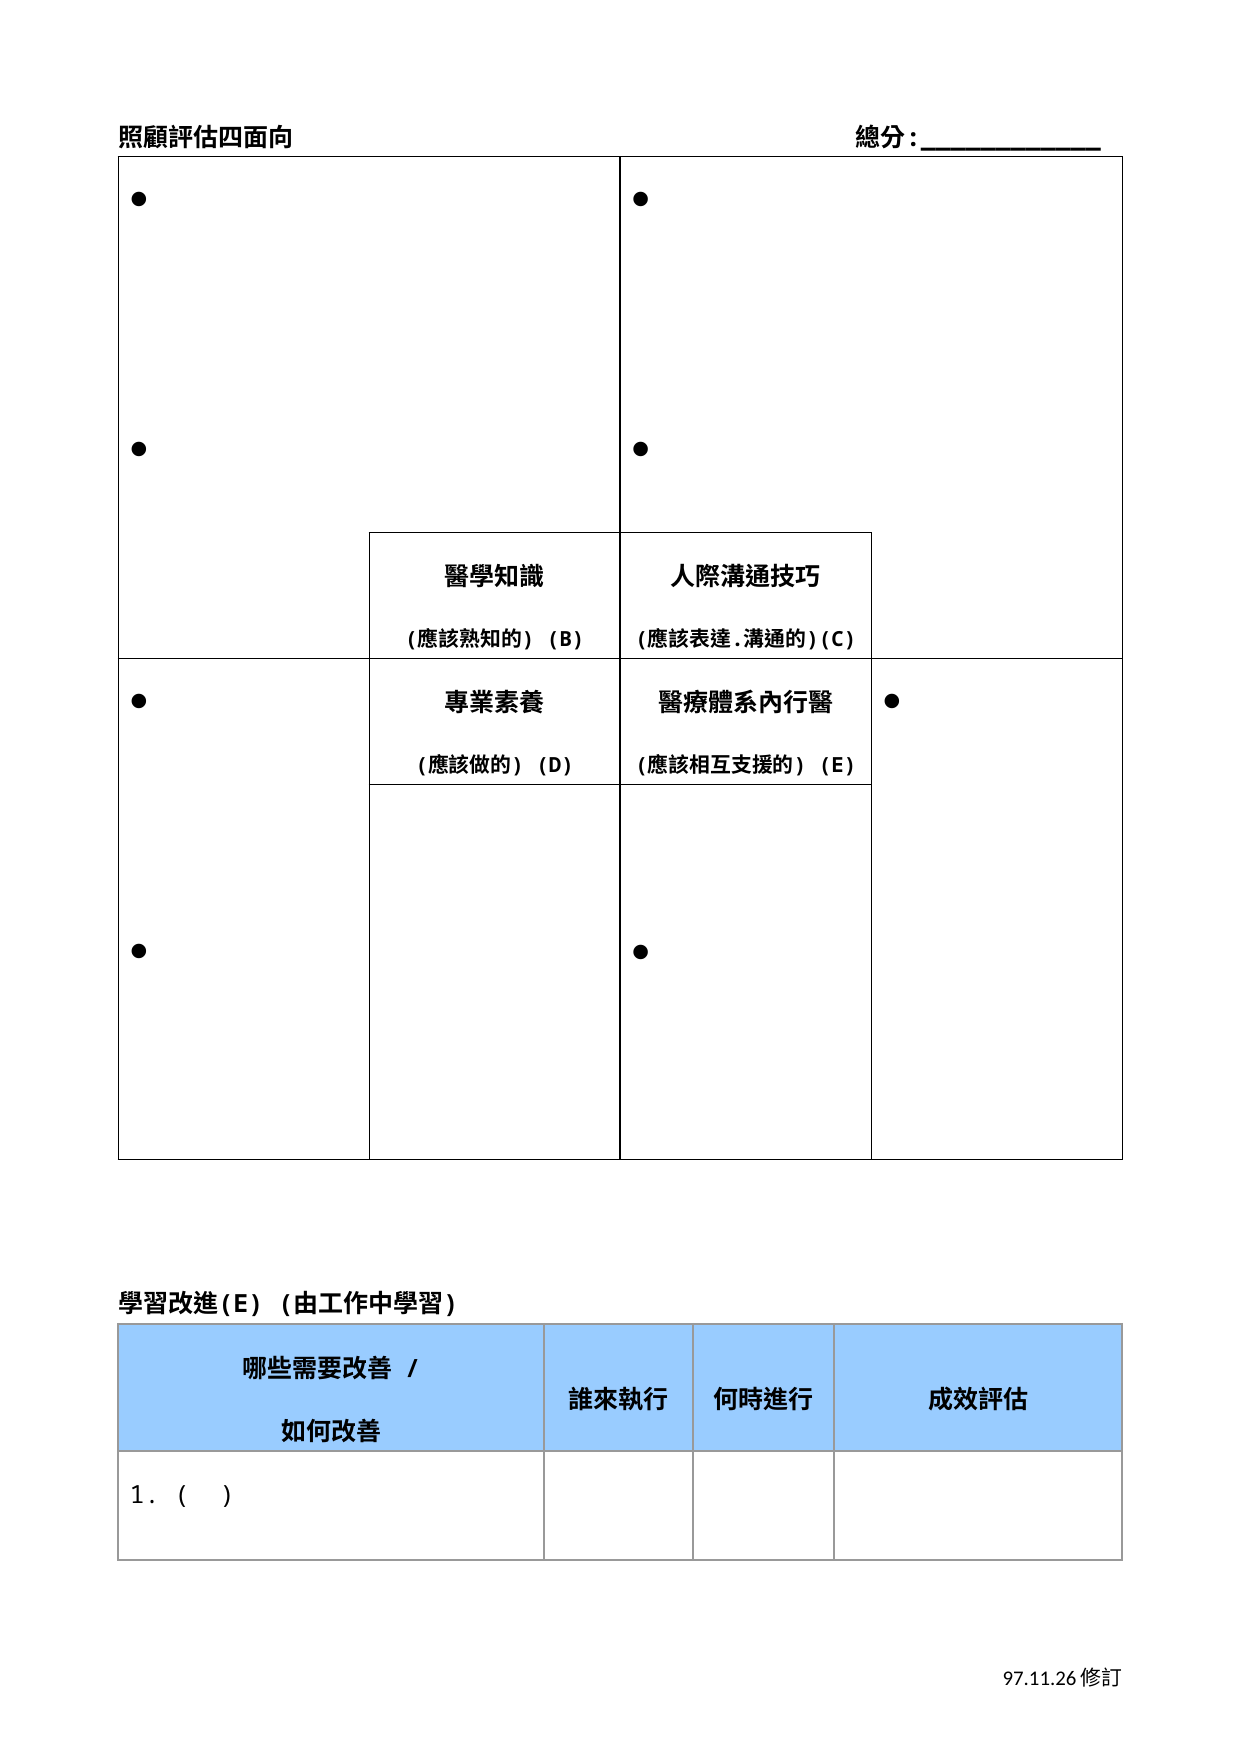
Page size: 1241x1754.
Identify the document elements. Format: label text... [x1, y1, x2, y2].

table_header 哪些需要改善 / 如何改善 [119, 1325, 543, 1450]
text 照顧評估四面向 總分:____________ [118, 94, 1122, 156]
table_cell 1. ( ) [119, 1452, 543, 1559]
table_header 成效評估 [835, 1325, 1121, 1450]
text 學習改進(E) (由工作中學習) [118, 1260, 1122, 1323]
table_header [119, 157, 369, 658]
table_cell [694, 1452, 833, 1559]
table_cell 醫療體系內行醫 (應該相互支援的) (E) [621, 659, 871, 784]
table_cell [621, 785, 871, 1159]
table_cell 醫學知識 (應該熟知的) (B) [370, 533, 619, 658]
table_header [369, 157, 619, 532]
table_cell [370, 785, 619, 1159]
table_cell [872, 659, 1122, 1159]
table_cell [835, 1452, 1121, 1559]
table_header 何時進行 [694, 1325, 833, 1450]
table_cell 專業素養 (應該做的) (D) [370, 659, 619, 784]
table_header [871, 157, 1122, 658]
table_cell 人際溝通技巧 (應該表達.溝通的)(C) [621, 533, 871, 658]
table_cell [545, 1452, 692, 1559]
table_header 誰來執行 [545, 1325, 692, 1450]
table_cell [119, 659, 369, 1159]
table_header [621, 157, 871, 532]
